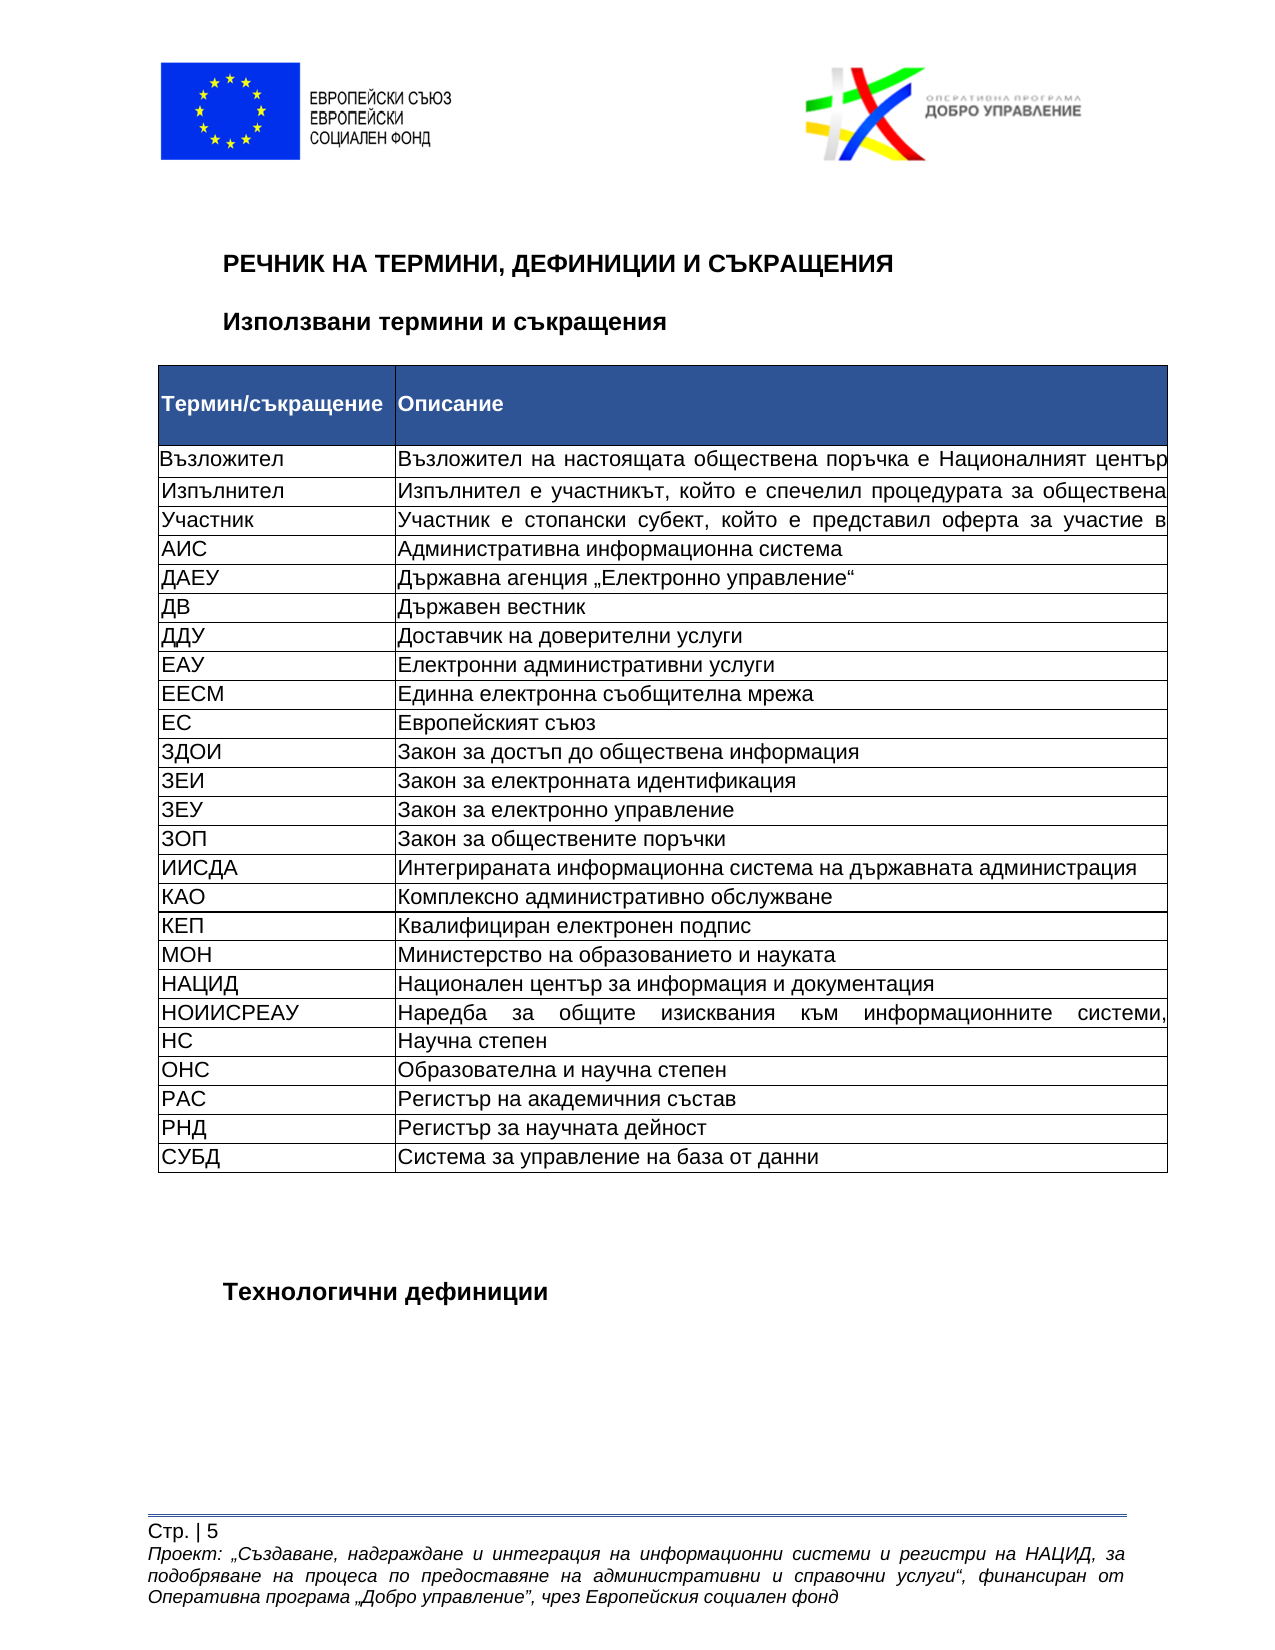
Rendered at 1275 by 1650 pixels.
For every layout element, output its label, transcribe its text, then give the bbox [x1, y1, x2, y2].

table_cell ДВ [159, 594, 395, 622]
table_cell НАЦИД [159, 970, 395, 998]
table_cell Участник е стопански субект, който е представил оферта за участие в процедурата за доставка на услуги, специфицирани в настоящата обществена поръчка [396, 507, 1167, 535]
table_cell МОН [159, 941, 395, 969]
table_cell НС [159, 1028, 395, 1056]
table_cell Доставчик на доверителни услуги [396, 623, 1167, 651]
table_header Описание [396, 366, 1167, 445]
table_cell КЕП [159, 913, 395, 940]
table_cell Система за управление на база от данни [396, 1144, 1167, 1172]
table_header Термин/съкращение [159, 366, 395, 445]
table_cell Квалифициран електронен подпис [396, 913, 1167, 940]
table_cell РАС [159, 1086, 395, 1114]
subtitle РЕЧНИК НА ТЕРМИНИ, ДЕФИНИЦИИ И СЪКРАЩЕНИЯ [148, 249, 1127, 277]
table_cell Възложител на настоящата обществена поръчка е Националният център за информация и документация [396, 446, 1167, 477]
table_cell НОИИСРЕАУ [159, 999, 395, 1027]
table_cell Електронни административни услуги [396, 652, 1167, 680]
table_cell Закон за достъп до обществена информация [396, 739, 1167, 767]
table_cell ОНС [159, 1057, 395, 1085]
table_cell АИС [159, 536, 395, 564]
table_cell ЕАУ [159, 652, 395, 680]
table_cell Изпълнител е участникът, който е спечелил процедурата за обществена поръчка и на когото е възложен договор за изпълнение. Следователно, Изпълнителят е лицето, чиято оферта за изпълнение на поръчката е била приета от Възложителя и е наречен така в договора [396, 478, 1167, 506]
table_cell Единна електронна съобщителна мрежа [396, 681, 1167, 709]
table_cell РНД [159, 1115, 395, 1143]
table_cell Европейският съюз [396, 710, 1167, 738]
subtitle Използвани термини и съкращения [148, 307, 1127, 336]
table_cell ЗЕУ [159, 797, 395, 824]
table_cell Държавна агенция „Електронно управление“ [396, 565, 1167, 593]
table_cell Образователна и научна степен [396, 1057, 1167, 1085]
table_cell ДАЕУ [159, 565, 395, 593]
table_cell Интегрираната информационна система на държавната администрация [396, 855, 1167, 882]
table_cell Научна степен [396, 1028, 1167, 1056]
table_cell Възложител [159, 446, 395, 477]
table_cell СУБД [159, 1144, 395, 1172]
table_cell Административна информационна система [396, 536, 1167, 564]
table_cell Национален център за информация и документация [396, 970, 1167, 998]
table_cell Регистър на академичния състав [396, 1086, 1167, 1114]
table_cell ЗОП [159, 826, 395, 853]
table_cell Участник [159, 507, 395, 535]
table_cell ИИСДА [159, 855, 395, 882]
table_cell ЕС [159, 710, 395, 738]
table_cell Министерство на образованието и науката [396, 941, 1167, 969]
table_cell Комплексно административно обслужване [396, 884, 1167, 911]
table_cell ДДУ [159, 623, 395, 651]
table_cell Закон за електронно управление [396, 797, 1167, 824]
table_cell Регистър за научната дейност [396, 1115, 1167, 1143]
table_cell Наредба за общите изисквания към информационните системи, регистрите и електронните административни услуги [396, 999, 1167, 1027]
table_cell ЗЕИ [159, 768, 395, 796]
table_cell Закон за обществените поръчки [396, 826, 1167, 853]
table_cell КАО [159, 884, 395, 911]
subtitle Технологични дефиниции [148, 1277, 1127, 1306]
table_cell ЗДОИ [159, 739, 395, 767]
table_cell Закон за електронната идентификация [396, 768, 1167, 796]
table_cell Държавен вестник [396, 594, 1167, 622]
table_cell Изпълнител [159, 478, 395, 506]
table_cell ЕЕСМ [159, 681, 395, 709]
